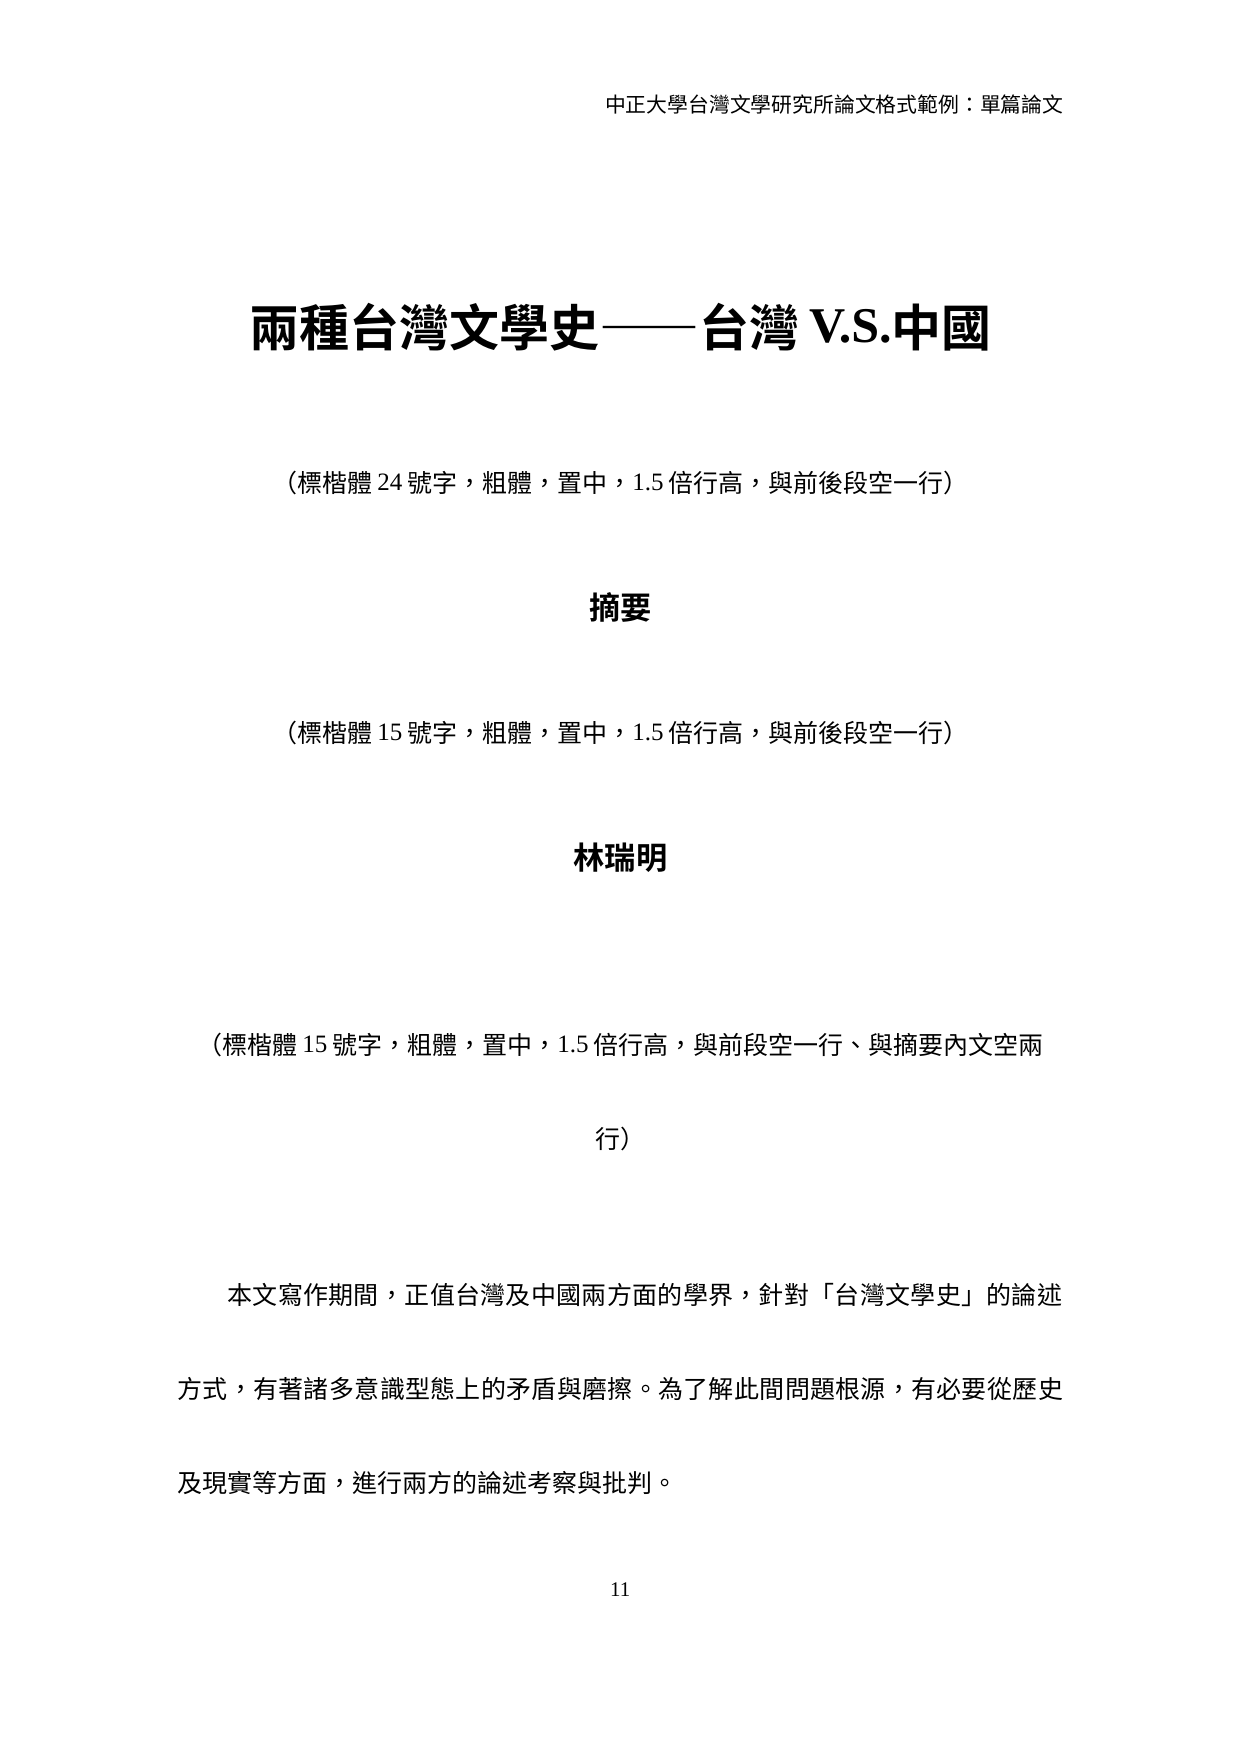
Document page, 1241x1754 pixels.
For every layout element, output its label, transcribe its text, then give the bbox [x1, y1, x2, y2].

text 林瑞明 [177, 814, 1063, 877]
text （標楷體24號字，粗體，置中，1.5倍行高，與前後段空一行） [177, 439, 1063, 502]
text 兩種台灣文學史——台灣V.S.中國 [177, 252, 1063, 377]
text 本文寫作期間，正值台灣及中國兩方面的學界，針對「台灣文學史」的論述方式，有著諸多意識型態上的矛盾與磨擦。為了解此間問題根源，有必要從歷史及現實等方面，進行兩方的論述考察與批判。 [177, 1252, 1063, 1502]
text （標楷體15號字，粗體，置中，1.5倍行高，與前段空一行、與摘要內文空兩行） [177, 1002, 1063, 1158]
text （標楷體15號字，粗體，置中，1.5倍行高，與前後段空一行） [177, 689, 1063, 752]
text 摘要 [177, 564, 1063, 627]
